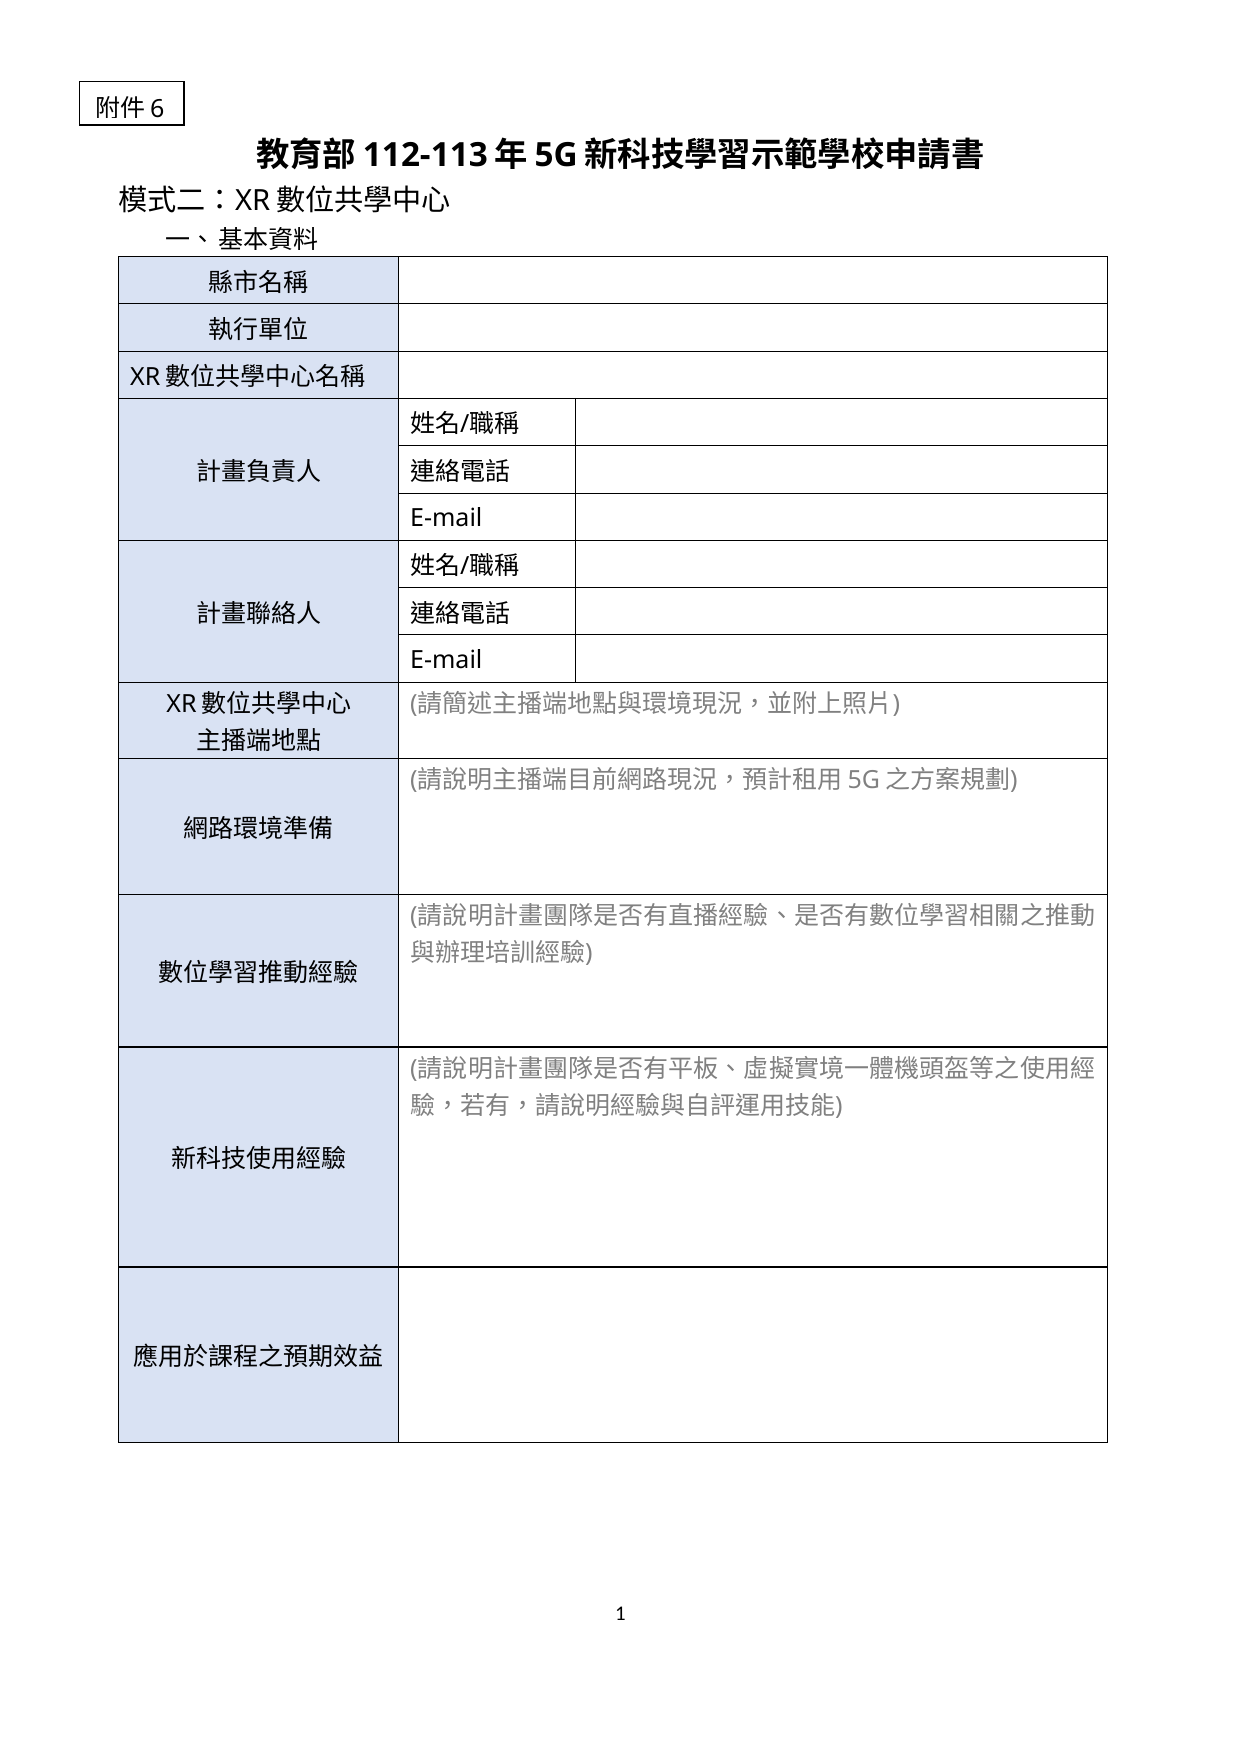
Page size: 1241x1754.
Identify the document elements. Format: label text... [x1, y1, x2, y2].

table_cell [576, 399, 1107, 445]
table_cell (請說明計畫團隊是否有平板、虛擬實境一體機頭盔等之使用經驗，若有，請說明經驗與自評運用技能) [399, 1048, 1107, 1266]
table_cell E-mail [399, 635, 575, 682]
table_cell 連絡電話 [399, 588, 575, 634]
table_cell [576, 635, 1107, 682]
table_cell E-mail [399, 494, 575, 540]
table_cell 計畫負責人 [119, 399, 398, 540]
table_cell [399, 352, 1107, 398]
table_cell [576, 446, 1107, 492]
table_cell [399, 304, 1107, 351]
table_cell 網路環境準備 [119, 759, 398, 894]
table_cell XR數位共學中心 主播端地點 [119, 683, 398, 758]
text 教育部112-113年5G新科技學習示範學校申請書 [118, 128, 1122, 176]
table_cell 姓名/職稱 [399, 399, 575, 445]
table_cell [399, 1268, 1107, 1442]
table_cell [576, 588, 1107, 634]
list 基本資料 [165, 218, 1122, 256]
table_cell [576, 494, 1107, 540]
table_cell (請說明主播端目前網路現況，預計租用5G之方案規劃) [399, 759, 1107, 894]
text 附件6 [95, 89, 169, 118]
table_cell 新科技使用經驗 [119, 1048, 398, 1266]
table_cell 連絡電話 [399, 446, 575, 492]
table_cell 執行單位 [119, 304, 398, 351]
table_header 縣市名稱 [119, 257, 398, 303]
table_cell [576, 541, 1107, 587]
table_cell (請說明計畫團隊是否有直播經驗、是否有數位學習相關之推動與辦理培訓經驗) [399, 895, 1107, 1046]
table_cell XR數位共學中心名稱 [119, 352, 398, 398]
table_header [399, 257, 1107, 303]
table_cell 計畫聯絡人 [119, 541, 398, 682]
table_cell 應用於課程之預期效益 [119, 1268, 398, 1442]
table_cell 姓名/職稱 [399, 541, 575, 587]
table_cell 數位學習推動經驗 [119, 895, 398, 1046]
text 模式二：XR數位共學中心 [118, 176, 1122, 218]
table_cell (請簡述主播端地點與環境現況，並附上照片) [399, 683, 1107, 758]
